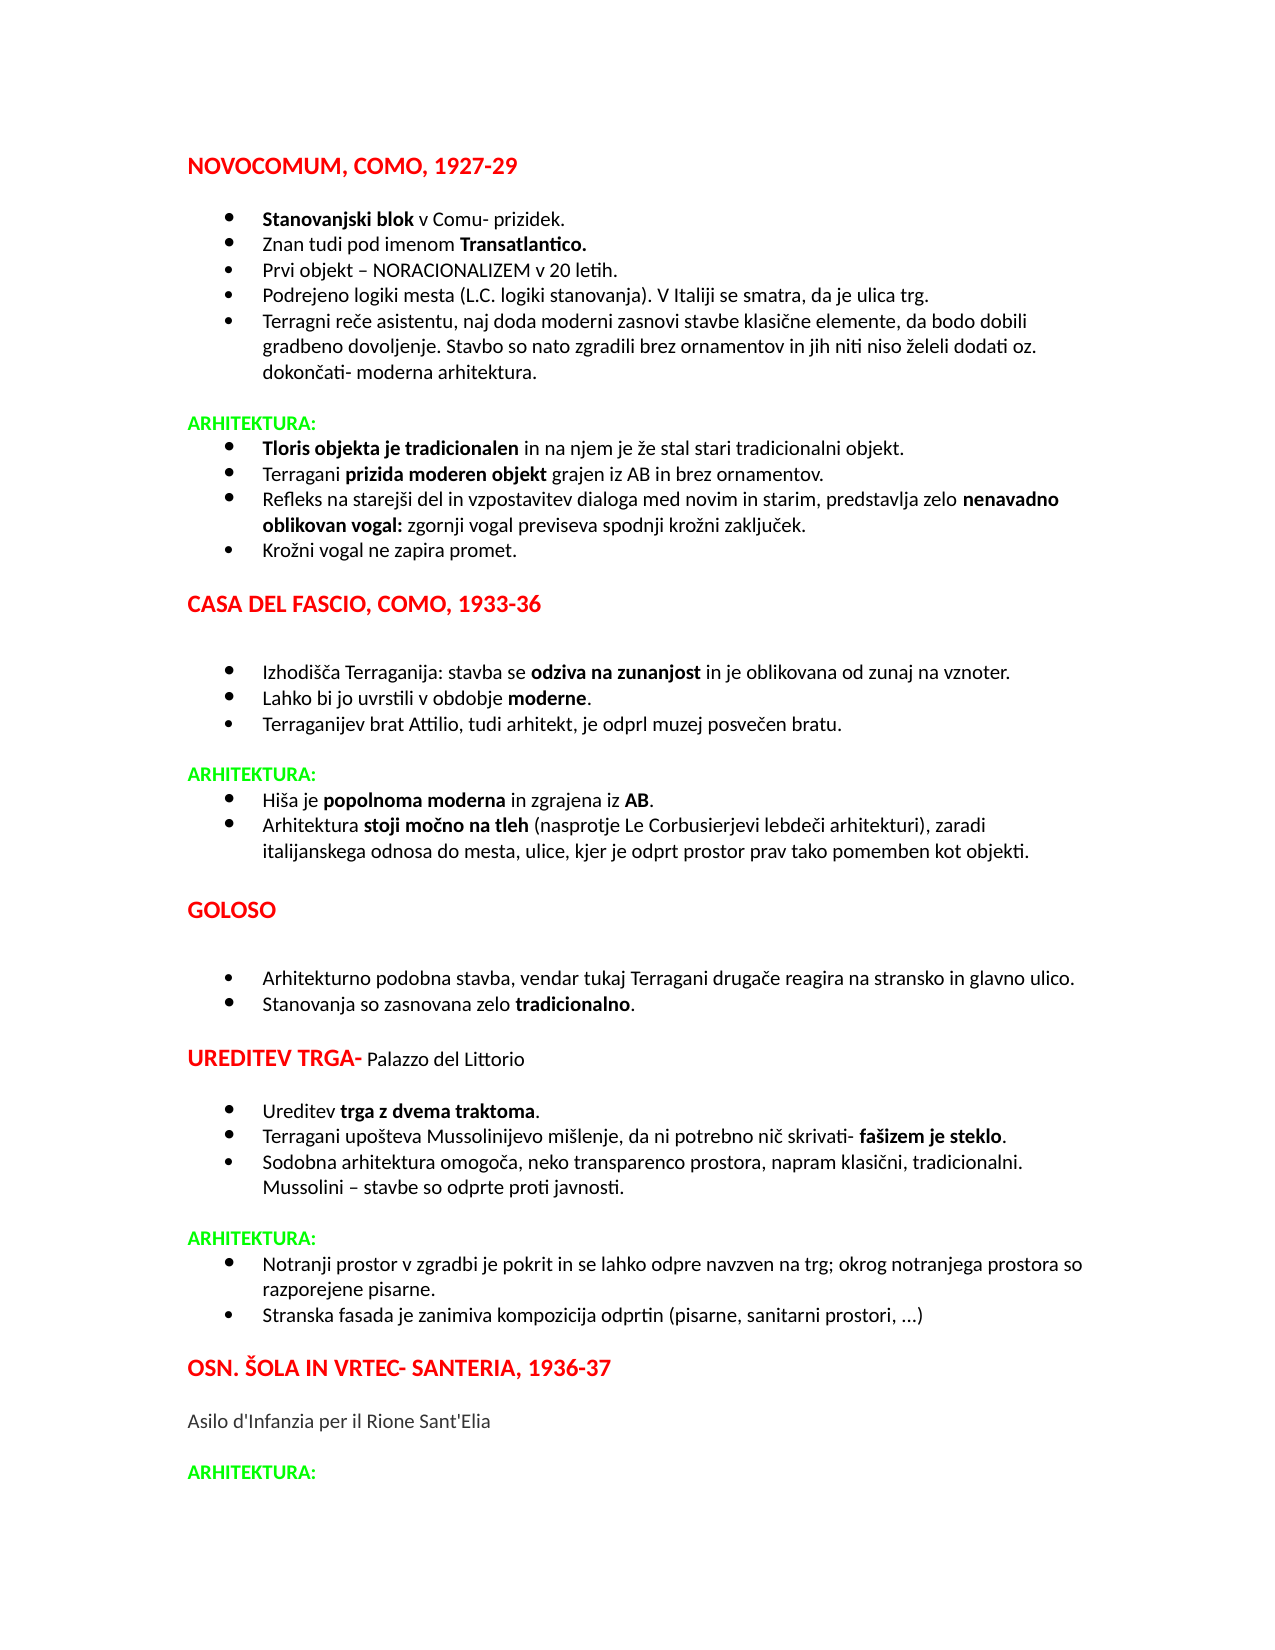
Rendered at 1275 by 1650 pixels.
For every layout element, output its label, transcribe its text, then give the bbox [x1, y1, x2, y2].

text ARHITEKTURA: [187, 1459, 1087, 1485]
list Tloris objekta je tradicionalen in na njem je že stal stari tradicionalni objekt. [225, 435, 1087, 461]
text ARHITEKTURA: [187, 762, 1087, 787]
list Prvi objekt – NORACIONALIZEM v 20 letih. [225, 257, 1087, 283]
list Terragani prizida moderen objekt grajen iz AB in brez ornamentov. [225, 461, 1087, 486]
list Hiša je popolnoma moderna in zgrajena iz AB. [225, 787, 1087, 813]
list Znan tudi pod imenom Transatlantico. [225, 232, 1087, 257]
list Izhodišča Terraganija: stavba se odziva na zunanjost in je oblikovana od zunaj na vznoter. [225, 659, 1087, 685]
list Stanovanja so zasnovana zelo tradicionalno. [225, 991, 1087, 1016]
text ARHITEKTURA: [187, 410, 1087, 435]
text Asilo d'Infanzia per il Rione Sant'Elia [187, 1408, 1087, 1434]
list Lahko bi jo uvrstili v obdobje moderne. [225, 685, 1087, 711]
list Krožni vogal ne zapira promet. [225, 537, 1087, 563]
list Terraganijev brat Attilio, tudi arhitekt, je odprl muzej posvečen bratu. [225, 711, 1087, 736]
list Notranji prostor v zgradbi je pokrit in se lahko odpre navzven na trg; okrog notranjega prostora so razporejene pisarne. [225, 1251, 1087, 1302]
text UREDITEV TRGA- Palazzo del Littorio [187, 1042, 1087, 1072]
list Sodobna arhitektura omogoča, neko transparenco prostora, napram klasični, tradicionalni. Mussolini – stavbe so odprte proti javnosti. [225, 1149, 1087, 1200]
list Terragani upošteva Mussolinijevo mišlenje, da ni potrebno nič skrivati- fašizem je steklo. [225, 1123, 1087, 1149]
list Refleks na starejši del in vzpostavitev dialoga med novim in starim, predstavlja zelo nenavadno oblikovan vogal: zgornji vogal previseva spodnji krožni zaključek. [225, 486, 1087, 537]
text GOLOSO [187, 894, 1087, 925]
text OSN. ŠOLA IN VRTEC- SANTERIA, 1936-37 [187, 1353, 1087, 1383]
list Arhitektura stoji močno na tleh (nasprotje Le Corbusierjevi lebdeči arhitekturi), zaradi italijanskega odnosa do mesta, ulice, kjer je odprt prostor prav tako pomemben kot objekti. [225, 813, 1087, 864]
text CASA DEL FASCIO, COMO, 1933-36 [187, 588, 1087, 619]
list Podrejeno logiki mesta (L.C. logiki stanovanja). V Italiji se smatra, da je ulica trg. [225, 283, 1087, 308]
text ARHITEKTURA: [187, 1225, 1087, 1251]
list Stranska fasada je zanimiva kompozicija odprtin (pisarne, sanitarni prostori, ...) [225, 1302, 1087, 1327]
list Stanovanjski blok v Comu- prizidek. [225, 206, 1087, 232]
list Ureditev trga z dvema traktoma. [225, 1098, 1087, 1123]
list Terragni reče asistentu, naj doda moderni zasnovi stavbe klasične elemente, da bodo dobili gradbeno dovoljenje. Stavbo so nato zgradili brez ornamentov in jih niti niso želeli dodati oz. dokončati- moderna arhitektura. [225, 308, 1087, 384]
list Arhitekturno podobna stavba, vendar tukaj Terragani drugače reagira na stransko in glavno ulico. [225, 965, 1087, 991]
text NOVOCOMUM, COMO, 1927-29 [187, 150, 1087, 181]
